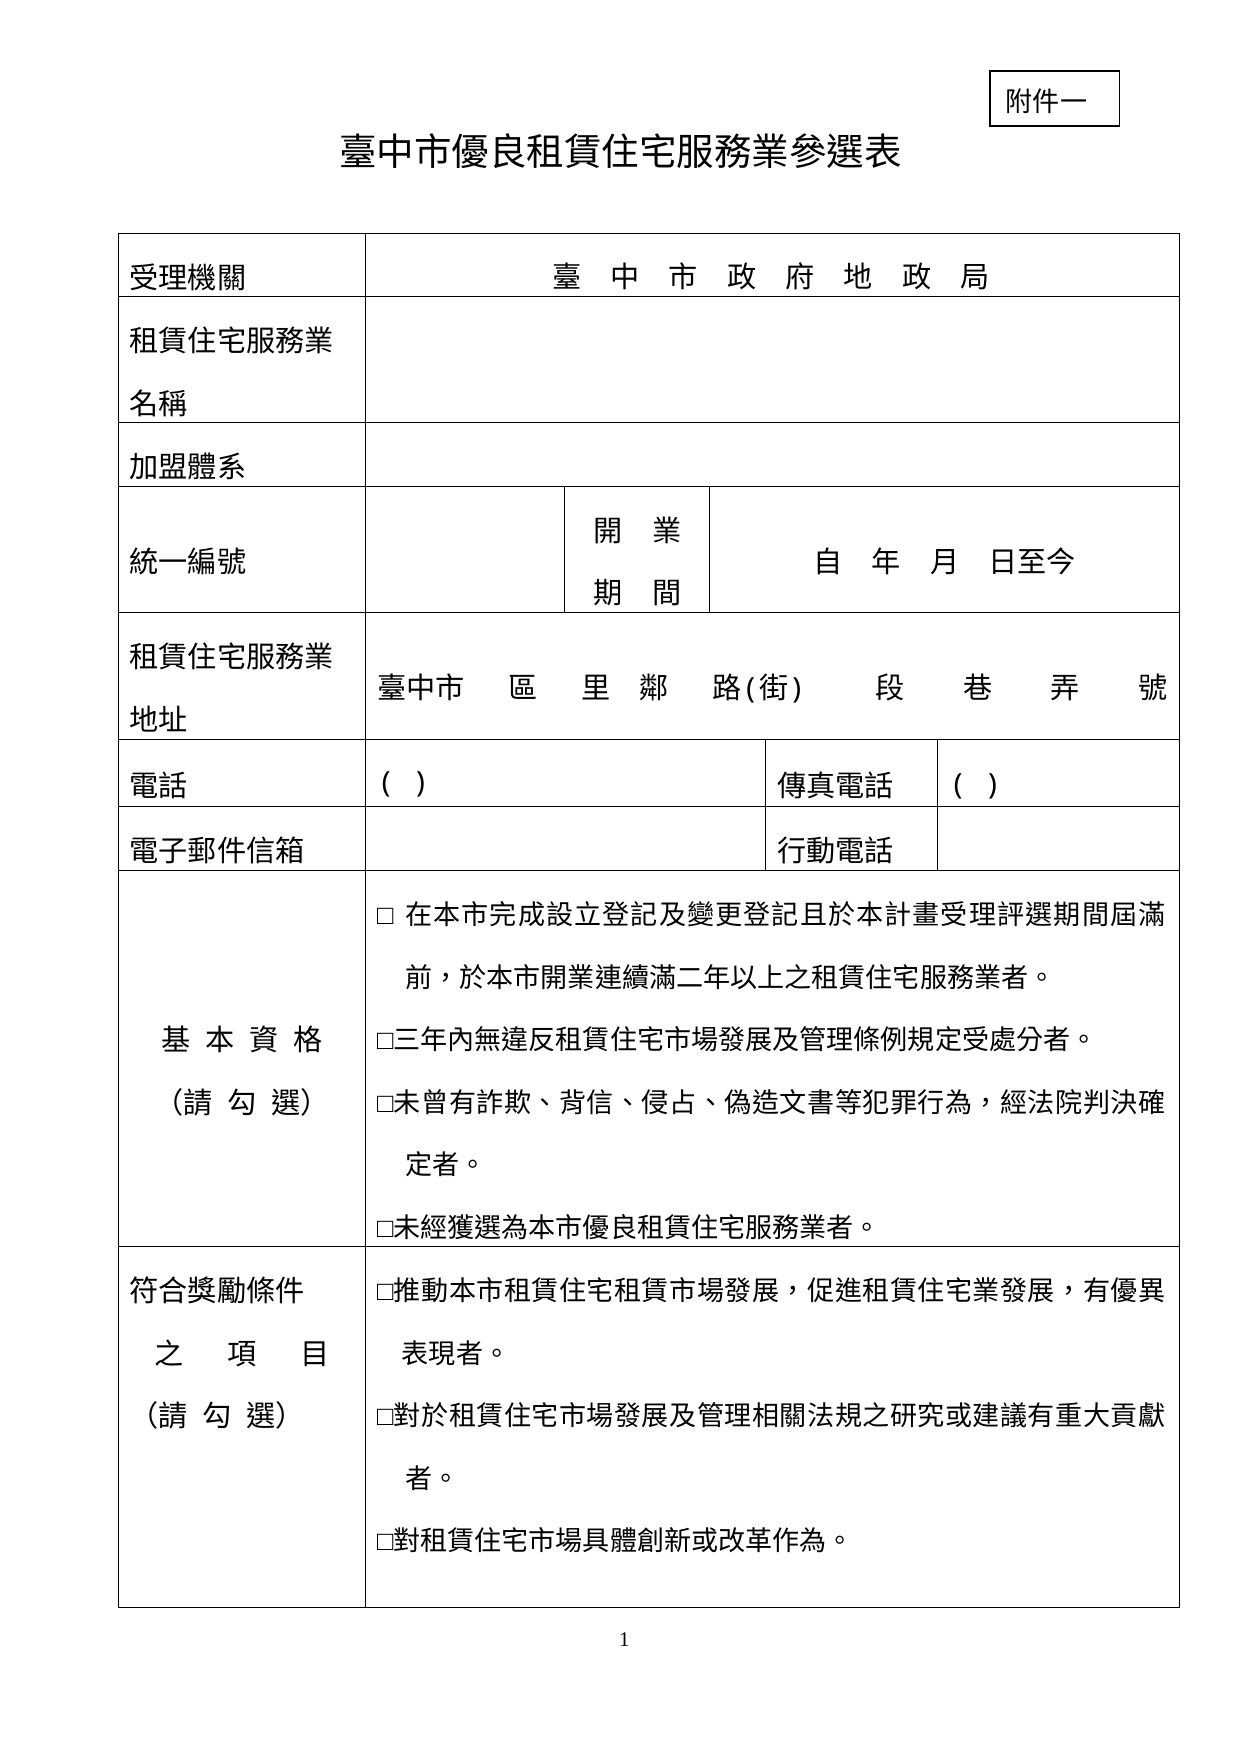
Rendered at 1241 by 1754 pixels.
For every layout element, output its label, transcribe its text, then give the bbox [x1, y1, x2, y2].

table_cell 電子郵件信箱 [119, 807, 365, 870]
table_header 受理機關 [119, 234, 365, 296]
table_cell 電話 [119, 740, 365, 806]
text 臺中市優良租賃住宅服務業參選表 [991, 72, 1119, 125]
table_cell [366, 487, 564, 612]
table_cell □推動本市租賃住宅租賃市場發展，促進租賃住宅業發展，有優異表現者。 □對於租賃住宅市場發展及管理相關法規之研究或建議有重大貢獻者。 □對租賃住宅市場具體創新或改革作為。 [366, 1247, 1179, 1607]
table_cell 行動電話 [766, 807, 937, 870]
table_cell [366, 423, 1179, 486]
table_cell 自 年 月 日至今 [710, 487, 1179, 612]
table_cell 統一編號 [119, 487, 365, 612]
table_cell 租賃住宅服務業地址 [119, 613, 365, 739]
table_cell 傳真電話 [766, 740, 937, 806]
table_cell ( ) [938, 740, 1179, 806]
table_cell □ 在本市完成設立登記及變更登記且於本計畫受理評選期間屆滿前，於本市開業連續滿二年以上之租賃住宅服務業者。 □三年內無違反租賃住宅市場發展及管理條例規定受處分者。 □未曾有詐欺、背信、侵占、偽造文書等犯罪行為，經法院判決確定者。 □未經獲選為本市優良租賃住宅服務業者。 [366, 871, 1179, 1246]
table_header 臺 中 市 政 府 地 政 局 [366, 234, 1179, 296]
table_cell [366, 297, 1179, 422]
text 臺中市優良租賃住宅服務業參選表 [118, 108, 1122, 170]
table_cell [938, 807, 1179, 870]
table_cell [366, 807, 765, 870]
table_cell 符合獎勵條件 之 項 目 （請 勾 選） [119, 1247, 365, 1607]
table_cell 加盟體系 [119, 423, 365, 486]
text 附件一 [1006, 79, 1104, 118]
table_cell 開 業 期 間 [565, 487, 709, 612]
table_cell 臺中市 區 里 鄰 路(街) 段 巷 弄 號 [366, 613, 1179, 739]
table_cell 基 本 資 格 （請 勾 選） [119, 871, 365, 1246]
table_cell ( ) [366, 740, 765, 806]
table_cell 租賃住宅服務業名稱 [119, 297, 365, 422]
